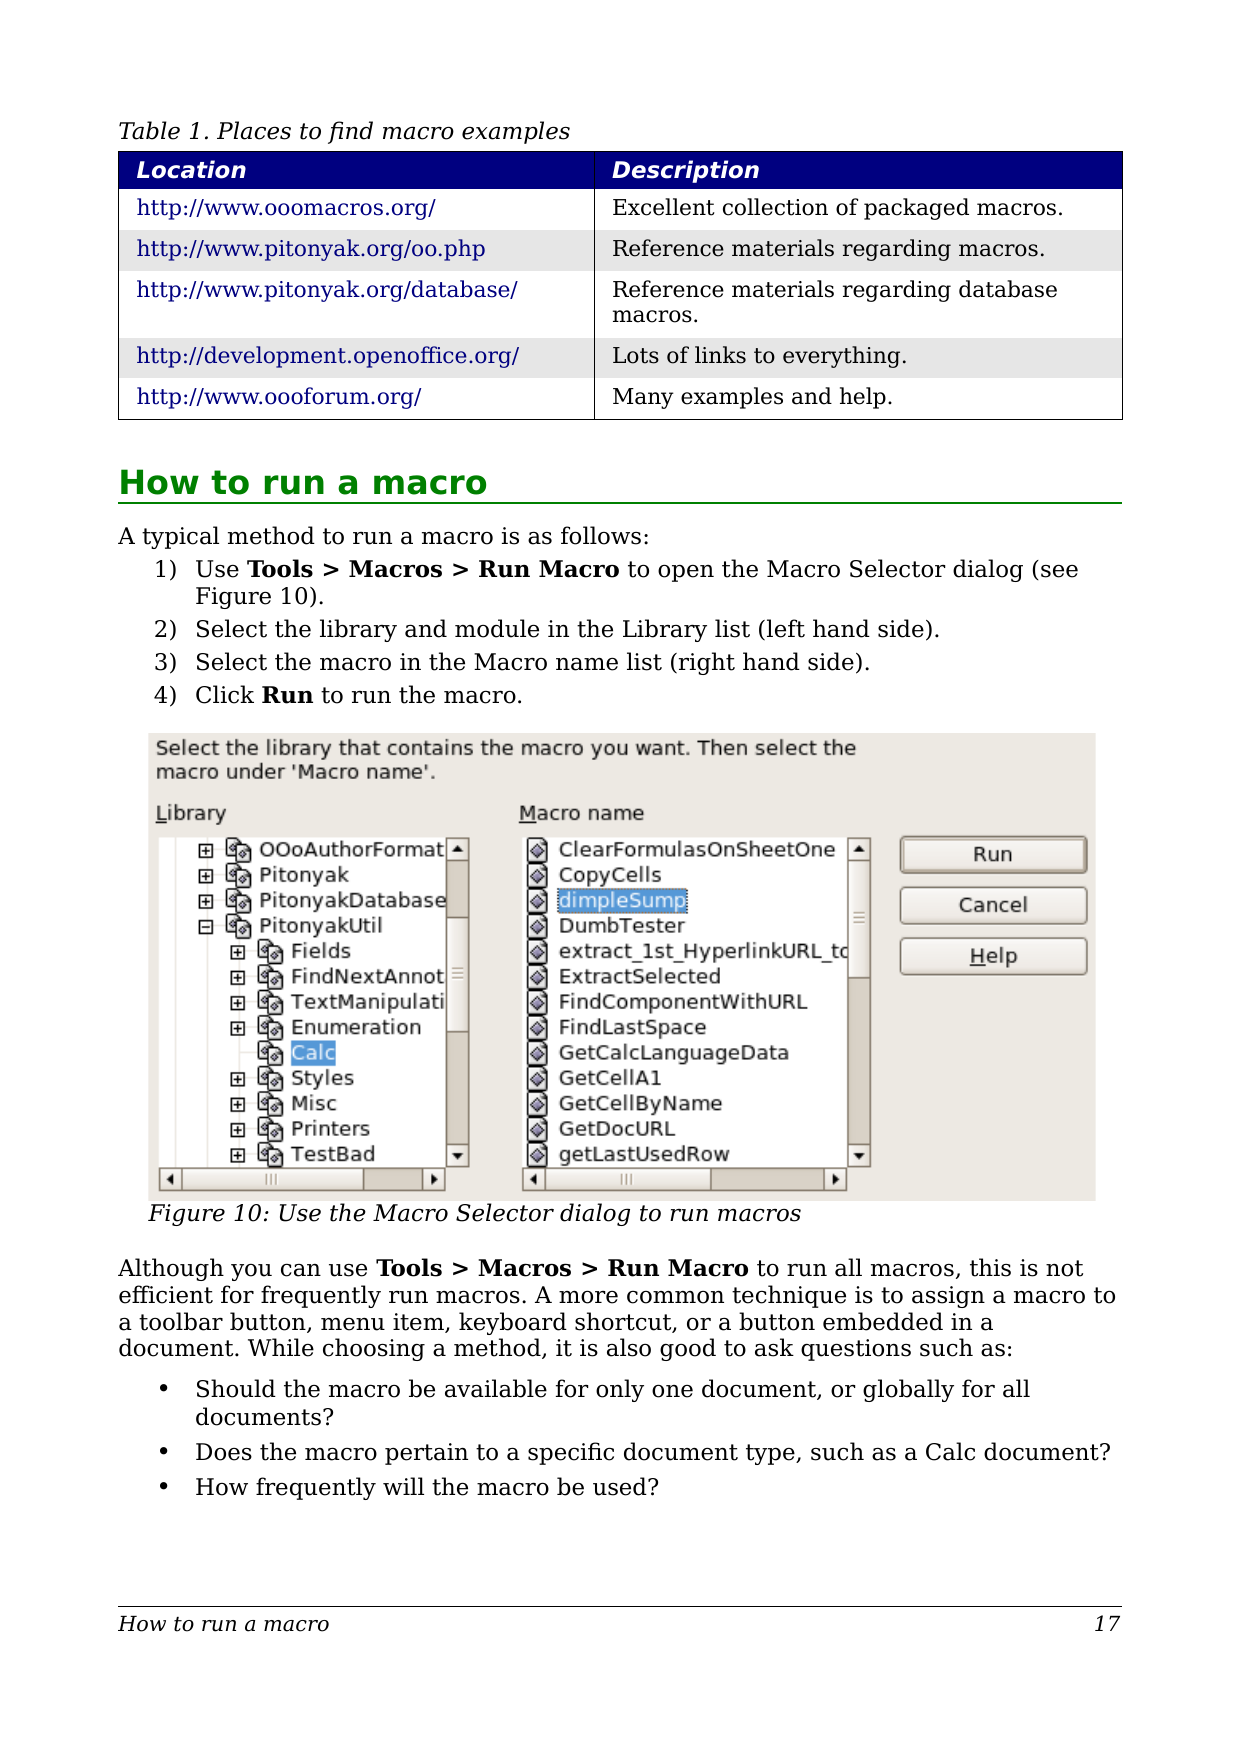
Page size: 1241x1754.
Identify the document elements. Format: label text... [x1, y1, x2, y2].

table_cell Reference materials regarding database macros. [595, 271, 1122, 337]
list Select the library and module in the Library list (left hand side). [177, 616, 1122, 643]
table_cell Lots of links to everything. [595, 338, 1122, 378]
text Table 1. Places to find macro examples [118, 118, 1122, 145]
table_cell Many examples and help. [595, 378, 1122, 419]
table_cell http://www.ooomacros.org/ [119, 189, 594, 230]
list Click Run to run the macro. [177, 682, 1122, 709]
list Select the macro in the Macro name list (right hand side). [177, 649, 1122, 676]
subtitle How to run a macro [118, 463, 1122, 502]
picture [148, 733, 1096, 1201]
table_cell http://www.pitonyak.org/oo.php [119, 230, 594, 271]
table_cell http://www.oooforum.org/ [119, 378, 594, 419]
table_header Location [119, 152, 594, 189]
table_cell Reference materials regarding macros. [595, 230, 1122, 271]
table_cell http://development.openoffice.org/ [119, 338, 594, 378]
text Figure 10: Use the Macro Selector dialog to run macros [148, 1201, 1092, 1227]
list How frequently will the macro be used? [156, 1472, 1122, 1501]
text Although you can use Tools > Macros > Run Macro to run all macros, this is not efficient for frequently run macros. A more common technique is to assign a macro to a toolbar button, menu item, keyboard shortcut, or a button embedded in a document. While choosing a method, it is also good to ask questions such as: [118, 1255, 1122, 1362]
list A typical method to run a macro is as follows: [118, 523, 1122, 549]
table_cell Excellent collection of packaged macros. [595, 189, 1122, 230]
list Use Tools > Macros > Run Macro to open the Macro Selector dialog (see Figure 10). [177, 556, 1122, 610]
table_header Description [595, 152, 1122, 189]
list Does the macro pertain to a specific document type, such as a Calc document? [156, 1437, 1122, 1466]
table_cell http://www.pitonyak.org/database/ [119, 271, 594, 337]
list Should the macro be available for only one document, or globally for all documents? [156, 1374, 1122, 1430]
